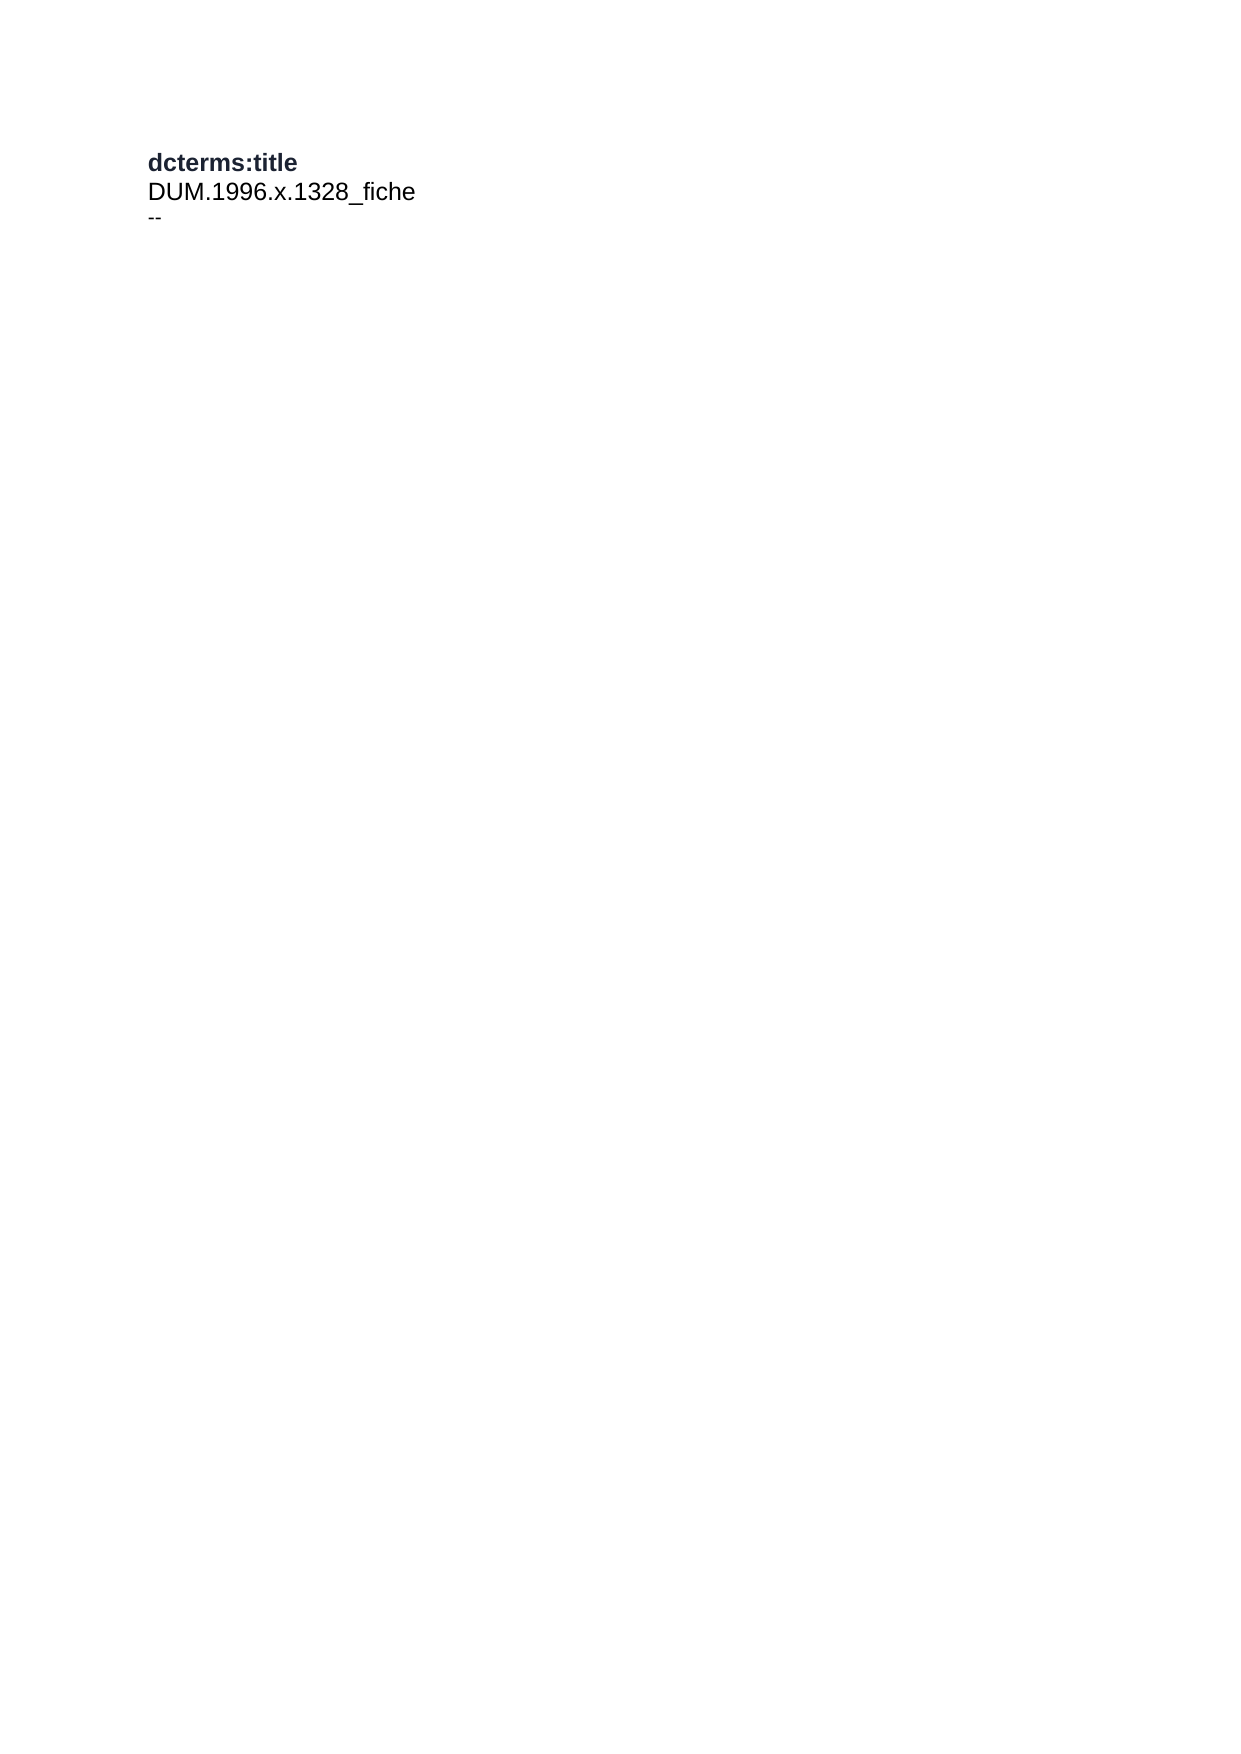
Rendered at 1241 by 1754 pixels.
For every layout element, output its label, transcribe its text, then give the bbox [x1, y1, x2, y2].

text dcterms:title [148, 148, 1092, 176]
text DUM.1996.x.1328_fiche [148, 176, 1092, 205]
text -- [148, 205, 1092, 229]
